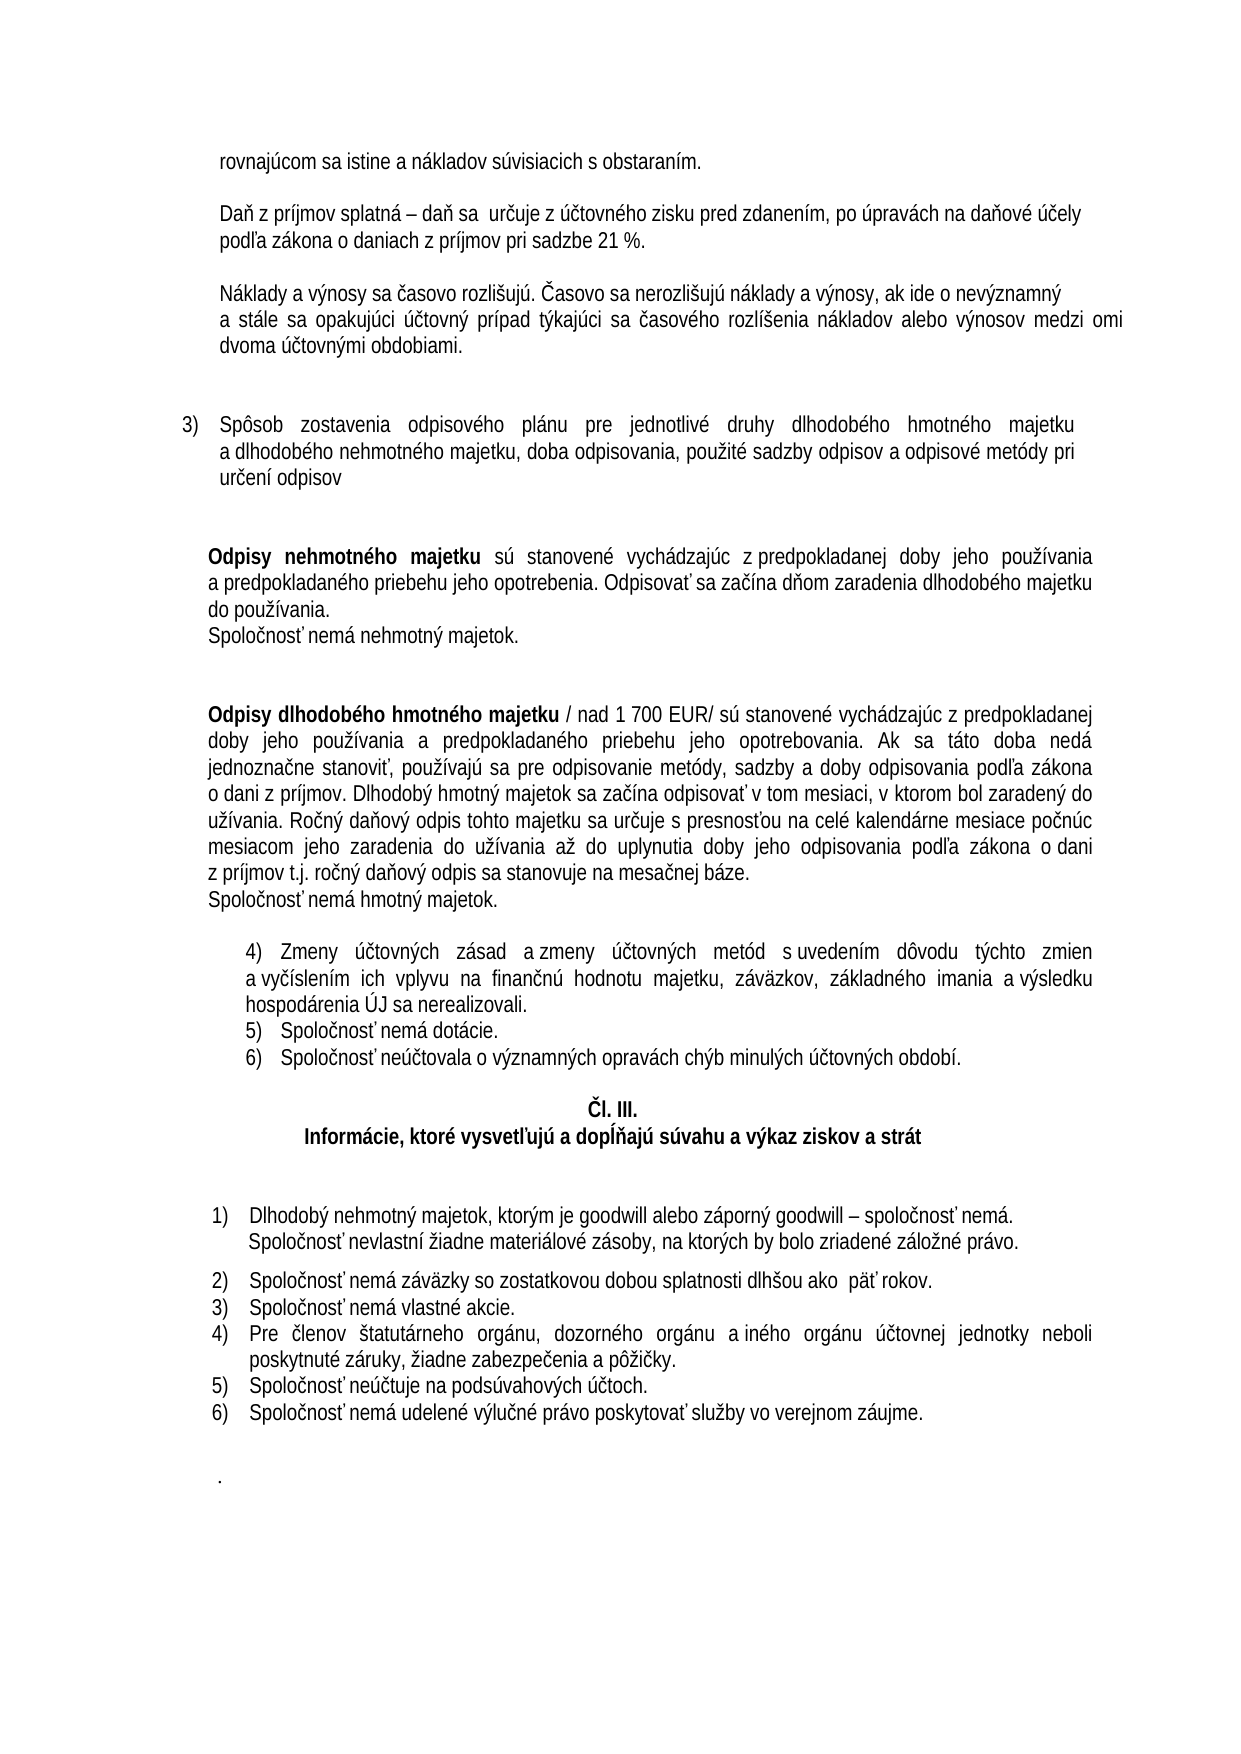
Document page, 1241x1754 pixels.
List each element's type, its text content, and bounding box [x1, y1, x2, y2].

text Odpisy dlhodobého hmotného majetku / nad 1 700 EUR/ sú stanovené vychádzajúc z predpokladanej doby jeho používania a predpokladaného priebehu jeho opotrebovania. Ak sa táto doba nedá jednoznačne stanoviť, používajú sa pre odpisovanie metódy, sadzby a doby odpisovania podľa zákona o dani z príjmov. Dlhodobý hmotný majetok sa začína odpisovať v tom mesiaci, v ktorom bol zaradený do užívania. Ročný daňový odpis tohto majetku sa určuje s presnosťou na celé kalendárne mesiace počnúc mesiacom jeho zaradenia do užívania až do uplynutia doby jeho odpisovania podľa zákona o dani z príjmov t.j. ročný daňový odpis sa stanovuje na mesačnej báze. [208, 701, 1092, 886]
text Informácie, ktoré vysvetľujú a dopĺňajú súvahu a výkaz ziskov a strát [133, 1123, 1092, 1149]
list Spoločnosť nemá záväzky so zostatkovou dobou splatnosti dlhšou ako päť rokov. [212, 1267, 1092, 1293]
list Zmeny účtovných zásad a zmeny účtovných metód s uvedením dôvodu týchto zmien a vyčíslením ich vplyvu na finančnú hodnotu majetku, záväzkov, základného imania a výsledku hospodárenia ÚJ sa nerealizovali. [245, 938, 1092, 1017]
text Odpisy nehmotného majetku sú stanovené vychádzajúc z predpokladanej doby jeho používania a predpokladaného priebehu jeho opotrebenia. Odpisovať sa začína dňom zaradenia dlhodobého majetku do používania. [208, 543, 1092, 622]
list Spoločnosť nemá vlastné akcie. [212, 1293, 1092, 1320]
subtitle Spoločnosť nevlastní žiadne materiálové zásoby, na ktorých by bolo zriadené záložné právo. [207, 1228, 1092, 1254]
table_cell Náklady a výnosy sa časovo rozlišujú. Časovo sa nerozlišujú náklady a výnosy, ak ide o nevýznamný a stále sa opakujúci účtovný prípad týkajúci sa časového rozlíšenia nákladov alebo výnosov medzi omi dvoma účtovnými obdobiami. [133, 280, 1086, 411]
table_cell Spôsob zostavenia odpisového plánu pre jednotlivé druhy dlhodobého hmotného majetku a dlhodobého nehmotného majetku, doba odpisovania, použité sadzby odpisov a odpisové metódy pri určení odpisov [133, 411, 1086, 490]
table_cell Daň z príjmov splatná – daň sa určuje z účtovného zisku pred zdanením, po úpravách na daňové účely podľa zákona o daniach z príjmov pri sadzbe 21 %. [133, 200, 1086, 279]
table_cell [133, 490, 1086, 517]
list Spoločnosť nemá dotácie. [245, 1017, 1092, 1044]
list Spoločnosť neúčtovala o významných opravách chýb minulých účtovných období. [245, 1044, 1092, 1070]
text . [207, 1464, 1092, 1488]
text Čl. III. [133, 1096, 1092, 1123]
text Spoločnosť nemá nehmotný majetok. [208, 622, 1092, 648]
list Spoločnosť neúčtuje na podsúvahových účtoch. [212, 1372, 1092, 1399]
text Spoločnosť nemá hmotný majetok. [208, 886, 1092, 912]
list Spoločnosť nemá udelené výlučné právo poskytovať služby vo verejnom záujme. [212, 1399, 1092, 1425]
table_cell rovnajúcom sa istine a nákladov súvisiacich s obstaraním. [133, 148, 1086, 200]
list Pre členov štatutárneho orgánu, dozorného orgánu a iného orgánu účtovnej jednotky neboli poskytnuté záruky, žiadne zabezpečenia a pôžičky. [212, 1320, 1092, 1372]
list Dlhodobý nehmotný majetok, ktorým je goodwill alebo záporný goodwill – spoločnosť nemá. [212, 1202, 1092, 1228]
